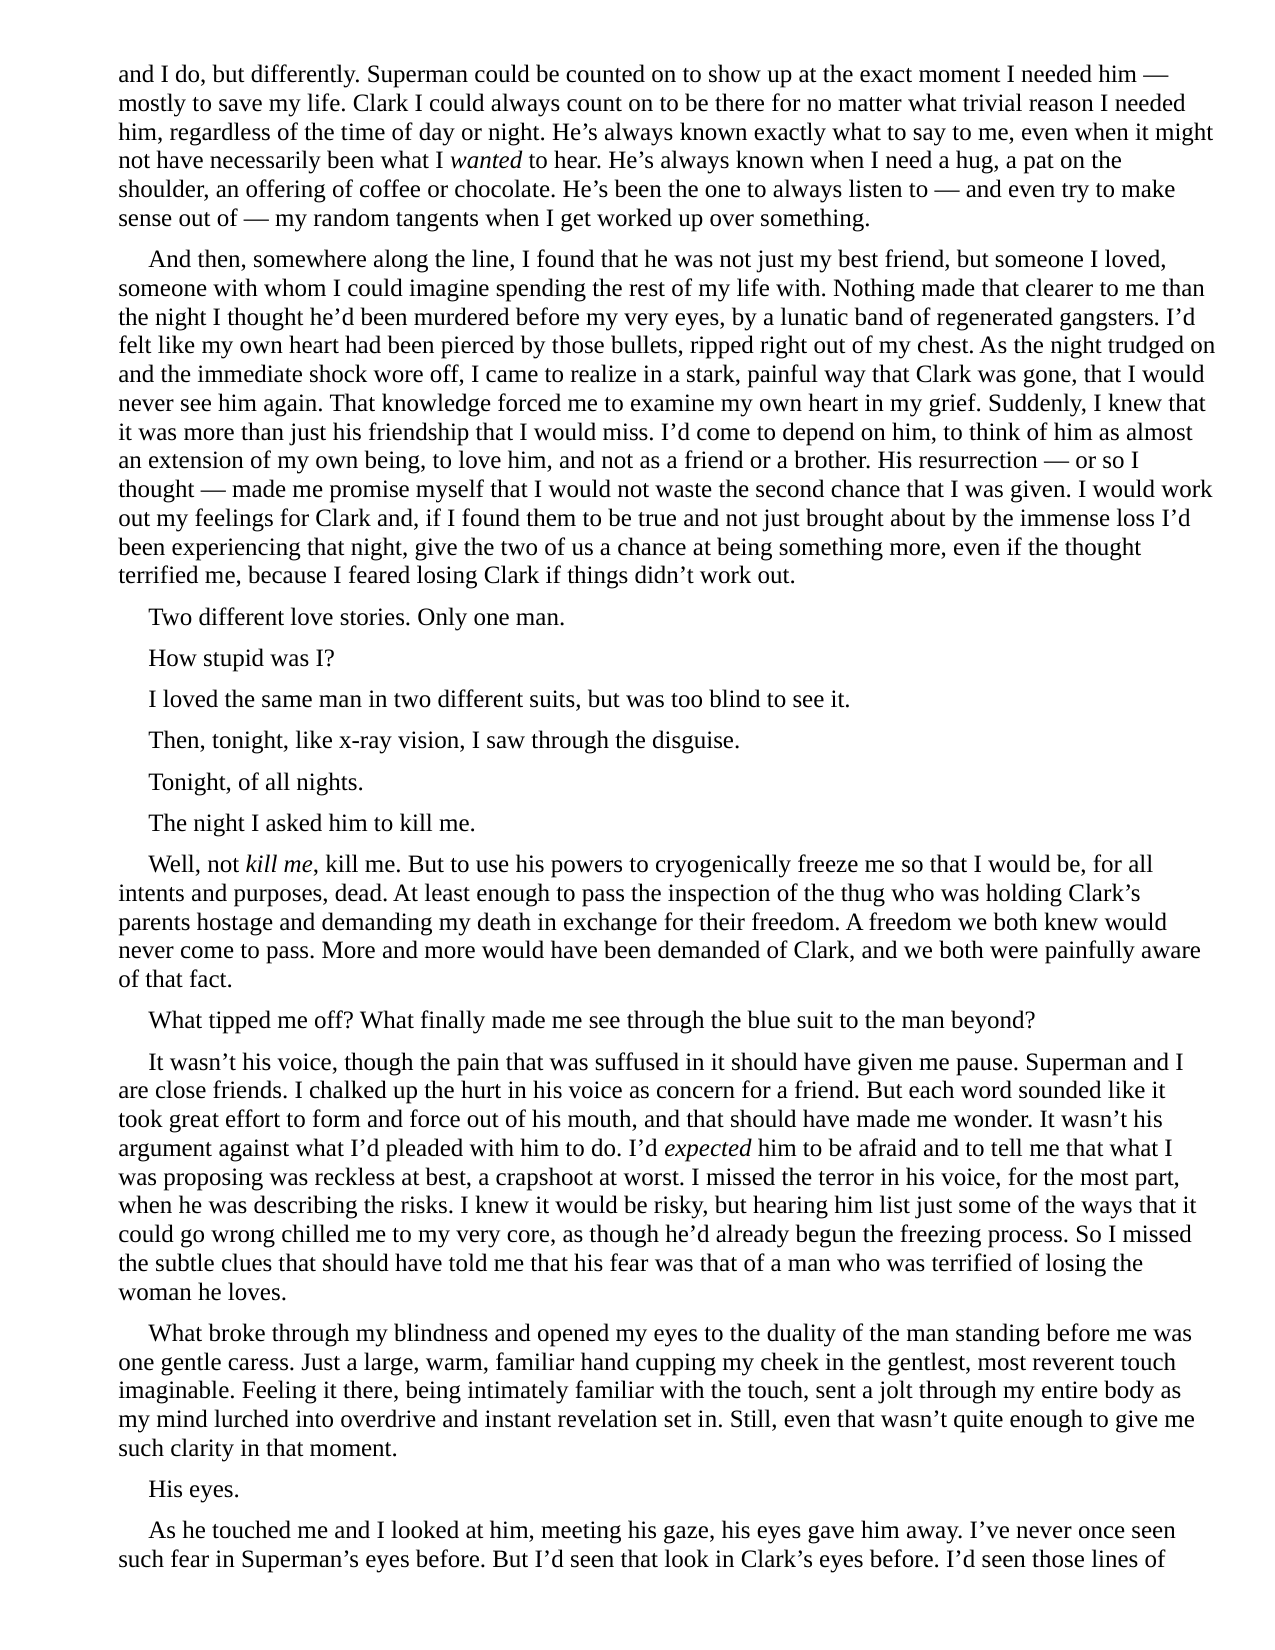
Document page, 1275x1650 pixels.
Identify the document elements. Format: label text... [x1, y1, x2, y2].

text It wasn’t his voice, though the pain that was suffused in it should have given me pause. Superman and I are close friends. I chalked up the hurt in his voice as concern for a friend. But each word sounded like it took great effort to form and force out of his mouth, and that should have made me wonder. It wasn’t his argument against what I’d pleaded with him to do. I’d expected him to be afraid and to tell me that what I was proposing was reckless at best, a crapshoot at worst. I missed the terror in his voice, for the most part, when he was describing the risks. I knew it would be risky, but hearing him list just some of the ways that it could go wrong chilled me to my very core, as though he’d already begun the freezing process. So I missed the subtle clues that should have told me that his fear was that of a man who was terrified of losing the woman he loves. [118, 1047, 1216, 1305]
text What tipped me off? What finally made me see through the blue suit to the man beyond? [118, 1005, 1216, 1034]
text How stupid was I? [118, 643, 1216, 672]
text Two different love stories. Only one man. [118, 602, 1216, 630]
text I loved the same man in two different suits, but was too blind to see it. [118, 684, 1216, 713]
text Well, not kill me, kill me. But to use his powers to cryogenically freeze me so that I would be, for all intents and purposes, dead. At least enough to pass the inspection of the thug who was holding Clark’s parents hostage and demanding my death in exchange for their freedom. A freedom we both knew would never come to pass. More and more would have been demanded of Clark, and we both were painfully aware of that fact. [118, 849, 1216, 993]
text Then, tonight, like x-ray vision, I saw through the disguise. [118, 725, 1216, 754]
text The night I asked him to kill me. [118, 808, 1216, 837]
text His eyes. [118, 1474, 1216, 1503]
text As he touched me and I looked at him, meeting his gaze, his eyes gave him away. I’ve never once seen such fear in Superman’s eyes before. But I’d seen that look in Clark’s eyes before. I’d seen those lines of [118, 1515, 1216, 1573]
text Tonight, of all nights. [118, 767, 1216, 795]
text What broke through my blindness and opened my eyes to the duality of the man standing before me was one gentle caress. Just a large, warm, familiar hand cupping my cheek in the gentlest, most reverent touch imaginable. Feeling it there, being intimately familiar with the touch, sent a jolt through my entire body as my mind lurched into overdrive and instant revelation set in. Still, even that wasn’t quite enough to give me such clarity in that moment. [118, 1318, 1216, 1462]
text And then, somewhere along the line, I found that he was not just my best friend, but someone I loved, someone with whom I could imagine spending the rest of my life with. Nothing made that clearer to me than the night I thought he’d been murdered before my very eyes, by a lunatic band of regenerated gangsters. I’d felt like my own heart had been pierced by those bullets, ripped right out of my chest. As the night trudged on and the immediate shock wore off, I came to realize in a stark, painful way that Clark was gone, that I would never see him again. That knowledge forced me to examine my own heart in my grief. Suddenly, I knew that it was more than just his friendship that I would miss. I’d come to depend on him, to think of him as almost an extension of my own being, to love him, and not as a friend or a brother. His resurrection — or so I thought — made me promise myself that I would not waste the second chance that I was given. I would work out my feelings for Clark and, if I found them to be true and not just brought about by the immense loss I’d been experiencing that night, give the two of us a chance at being something more, even if the thought terrified me, because I feared losing Clark if things didn’t work out. [118, 244, 1216, 589]
text and I do, but differently. Superman could be counted on to show up at the exact moment I needed him — mostly to save my life. Clark I could always count on to be there for no matter what trivial reason I needed him, regardless of the time of day or night. He’s always known exactly what to say to me, even when it might not have necessarily been what I wanted to hear. He’s always known when I need a hug, a pat on the shoulder, an offering of coffee or chocolate. He’s been the one to always listen to — and even try to make sense out of — my random tangents when I get worked up over something. [118, 59, 1216, 232]
